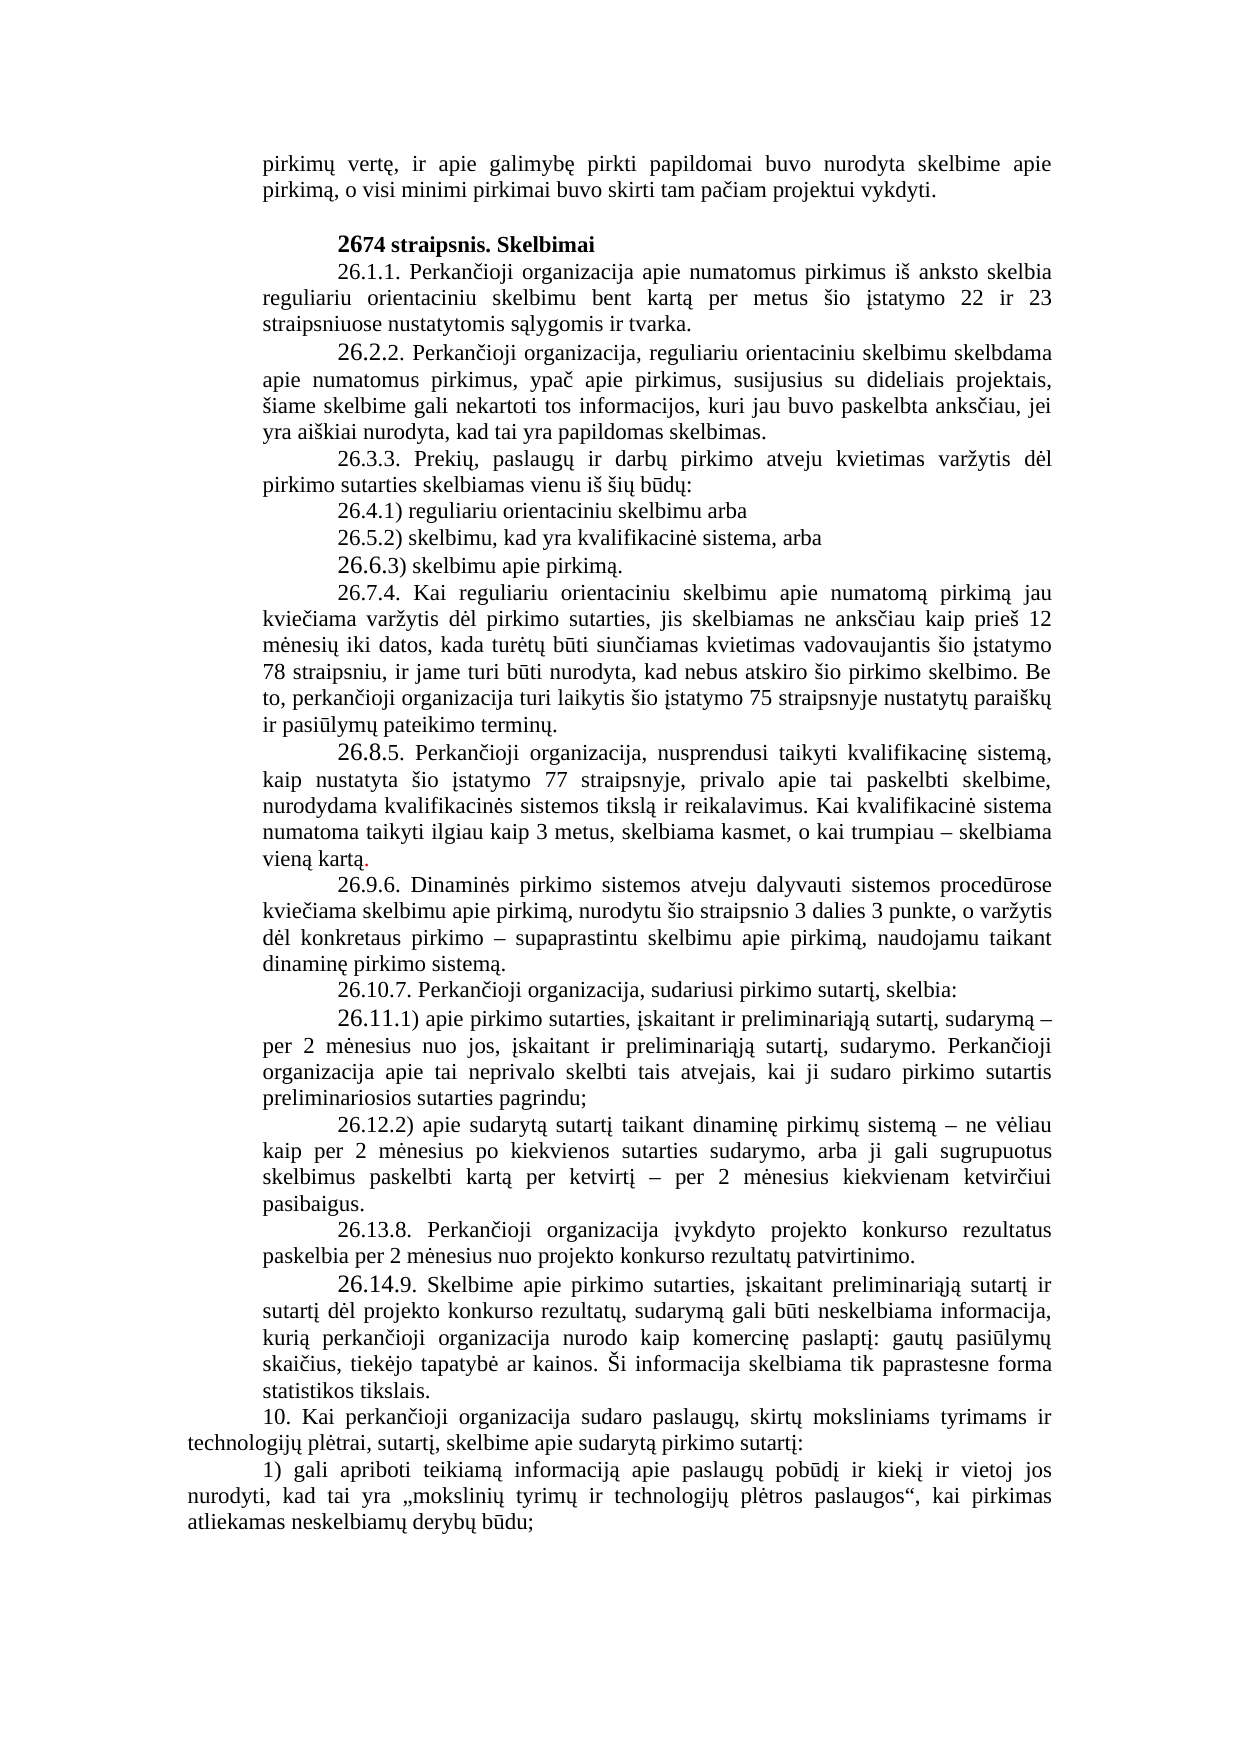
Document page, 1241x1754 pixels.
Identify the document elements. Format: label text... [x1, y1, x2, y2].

subtitle 2) skelbimu, kad yra kvalifikacinė sistema, arba [187, 524, 1053, 550]
subtitle 8. Perkančioji organizacija įvykdyto projekto konkurso rezultatus paskelbia per 2 mėnesius nuo projekto konkurso rezultatų patvirtinimo. [187, 1216, 1053, 1269]
text 10. Kai perkančioji organizacija sudaro paslaugų, skirtų moksliniams tyrimams ir technologijų plėtrai, sutartį, skelbime apie sudarytą pirkimo sutartį: [187, 1403, 1053, 1456]
subtitle 2. Perkančioji organizacija, reguliariu orientaciniu skelbimu skelbdama apie numatomus pirkimus, ypač apie pirkimus, susijusius su dideliais projektais, šiame skelbime gali nekartoti tos informacijos, kuri jau buvo paskelbta anksčiau, jei yra aiškiai nurodyta, kad tai yra papildomas skelbimas. [187, 337, 1053, 445]
subtitle 1. Perkančioji organizacija apie numatomus pirkimus iš anksto skelbia reguliariu orientaciniu skelbimu bent kartą per metus šio įstatymo 22 ir 23 straipsniuose nustatytomis sąlygomis ir tvarka. [187, 258, 1053, 337]
subtitle 3) skelbimu apie pirkimą. [187, 550, 1053, 579]
subtitle 9. Skelbime apie pirkimo sutarties, įskaitant preliminariąją sutartį ir sutartį dėl projekto konkurso rezultatų, sudarymą gali būti neskelbiama informacija, kurią perkančioji organizacija nurodo kaip komercinę paslaptį: gautų pasiūlymų skaičius, tiekėjo tapatybė ar kainos. Ši informacija skelbiama tik paprastesne forma statistikos tikslais. [187, 1269, 1053, 1403]
subtitle 74 straipsnis. Skelbimai [187, 229, 1053, 258]
subtitle 6. Dinaminės pirkimo sistemos atveju dalyvauti sistemos procedūrose kviečiama skelbimu apie pirkimą, nurodytu šio straipsnio 3 dalies 3 punkte, o varžytis dėl konkretaus pirkimo – supaprastintu skelbimu apie pirkimą, naudojamu taikant dinaminę pirkimo sistemą. [187, 871, 1053, 977]
subtitle 7. Perkančioji organizacija, sudariusi pirkimo sutartį, skelbia: [187, 977, 1053, 1003]
subtitle 1) reguliariu orientaciniu skelbimu arba [187, 497, 1053, 524]
subtitle 2) apie sudarytą sutartį taikant dinaminę pirkimų sistemą – ne vėliau kaip per 2 mėnesius po kiekvienos sutarties sudarymo, arba ji gali sugrupuotus skelbimus paskelbti kartą per ketvirtį – per 2 mėnesius kiekvienam ketvirčiui pasibaigus. [187, 1111, 1053, 1216]
subtitle pirkimų vertę, ir apie galimybę pirkti papildomai buvo nurodyta skelbime apie pirkimą, o visi minimi pirkimai buvo skirti tam pačiam projektui vykdyti. [187, 150, 1053, 203]
subtitle 5. Perkančioji organizacija, nusprendusi taikyti kvalifikacinę sistemą, kaip nustatyta šio įstatymo 77 straipsnyje, privalo apie tai paskelbti skelbime, nurodydama kvalifikacinės sistemos tikslą ir reikalavimus. Kai kvalifikacinė sistema numatoma taikyti ilgiau kaip 3 metus, skelbiama kasmet, o kai trumpiau – skelbiama vieną kartą. [187, 737, 1053, 871]
subtitle 4. Kai reguliariu orientaciniu skelbimu apie numatomą pirkimą jau kviečiama varžytis dėl pirkimo sutarties, jis skelbiamas ne anksčiau kaip prieš 12 mėnesių iki datos, kada turėtų būti siunčiamas kvietimas vadovaujantis šio įstatymo 78 straipsniu, ir jame turi būti nurodyta, kad nebus atskiro šio pirkimo skelbimo. Be to, perkančioji organizacija turi laikytis šio įstatymo 75 straipsnyje nustatytų paraiškų ir pasiūlymų pateikimo terminų. [187, 579, 1053, 737]
text 1) gali apriboti teikiamą informaciją apie paslaugų pobūdį ir kiekį ir vietoj jos nurodyti, kad tai yra „mokslinių tyrimų ir technologijų plėtros paslaugos“, kai pirkimas atliekamas neskelbiamų derybų būdu; [187, 1456, 1053, 1535]
subtitle 3. Prekių, paslaugų ir darbų pirkimo atveju kvietimas varžytis dėl pirkimo sutarties skelbiamas vienu iš šių būdų: [187, 445, 1053, 497]
subtitle 1) apie pirkimo sutarties, įskaitant ir preliminariąją sutartį, sudarymą – per 2 mėnesius nuo jos, įskaitant ir preliminariąją sutartį, sudarymo. Perkančioji organizacija apie tai neprivalo skelbti tais atvejais, kai ji sudaro pirkimo sutartis preliminariosios sutarties pagrindu; [187, 1003, 1053, 1111]
